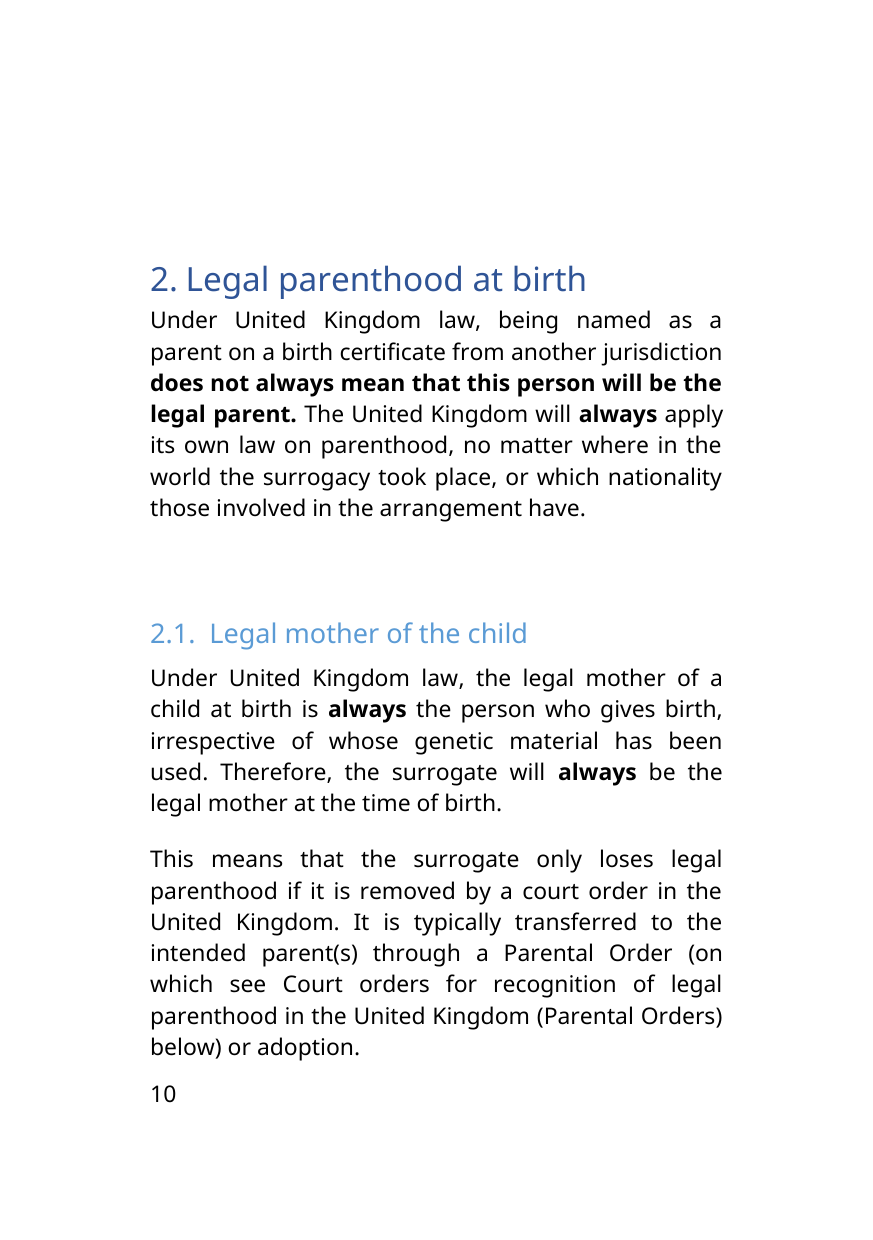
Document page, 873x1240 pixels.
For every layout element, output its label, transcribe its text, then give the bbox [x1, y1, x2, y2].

text Under United Kingdom law, the legal mother of a child at birth is always the person who gives birth, irrespective of whose genetic material has been used. Therefore, the surrogate will always be the legal mother at the time of birth. [150, 662, 723, 818]
subtitle Legal parenthood at birth [150, 256, 723, 302]
text This means that the surrogate only loses legal parenthood if it is removed by a court order in the United Kingdom. It is typically transferred to the intended parent(s) through a Parental Order (on which see 5 below) or adoption. [150, 843, 723, 1062]
subtitle Legal mother of the child [150, 615, 723, 652]
text Under United Kingdom law, being named as a parent on a birth certificate from another jurisdiction does not always mean that this person will be the legal parent. The United Kingdom will always apply its own law on parenthood, no matter where in the world the surrogacy took place, or which nationality those involved in the arrangement have. [150, 304, 723, 523]
